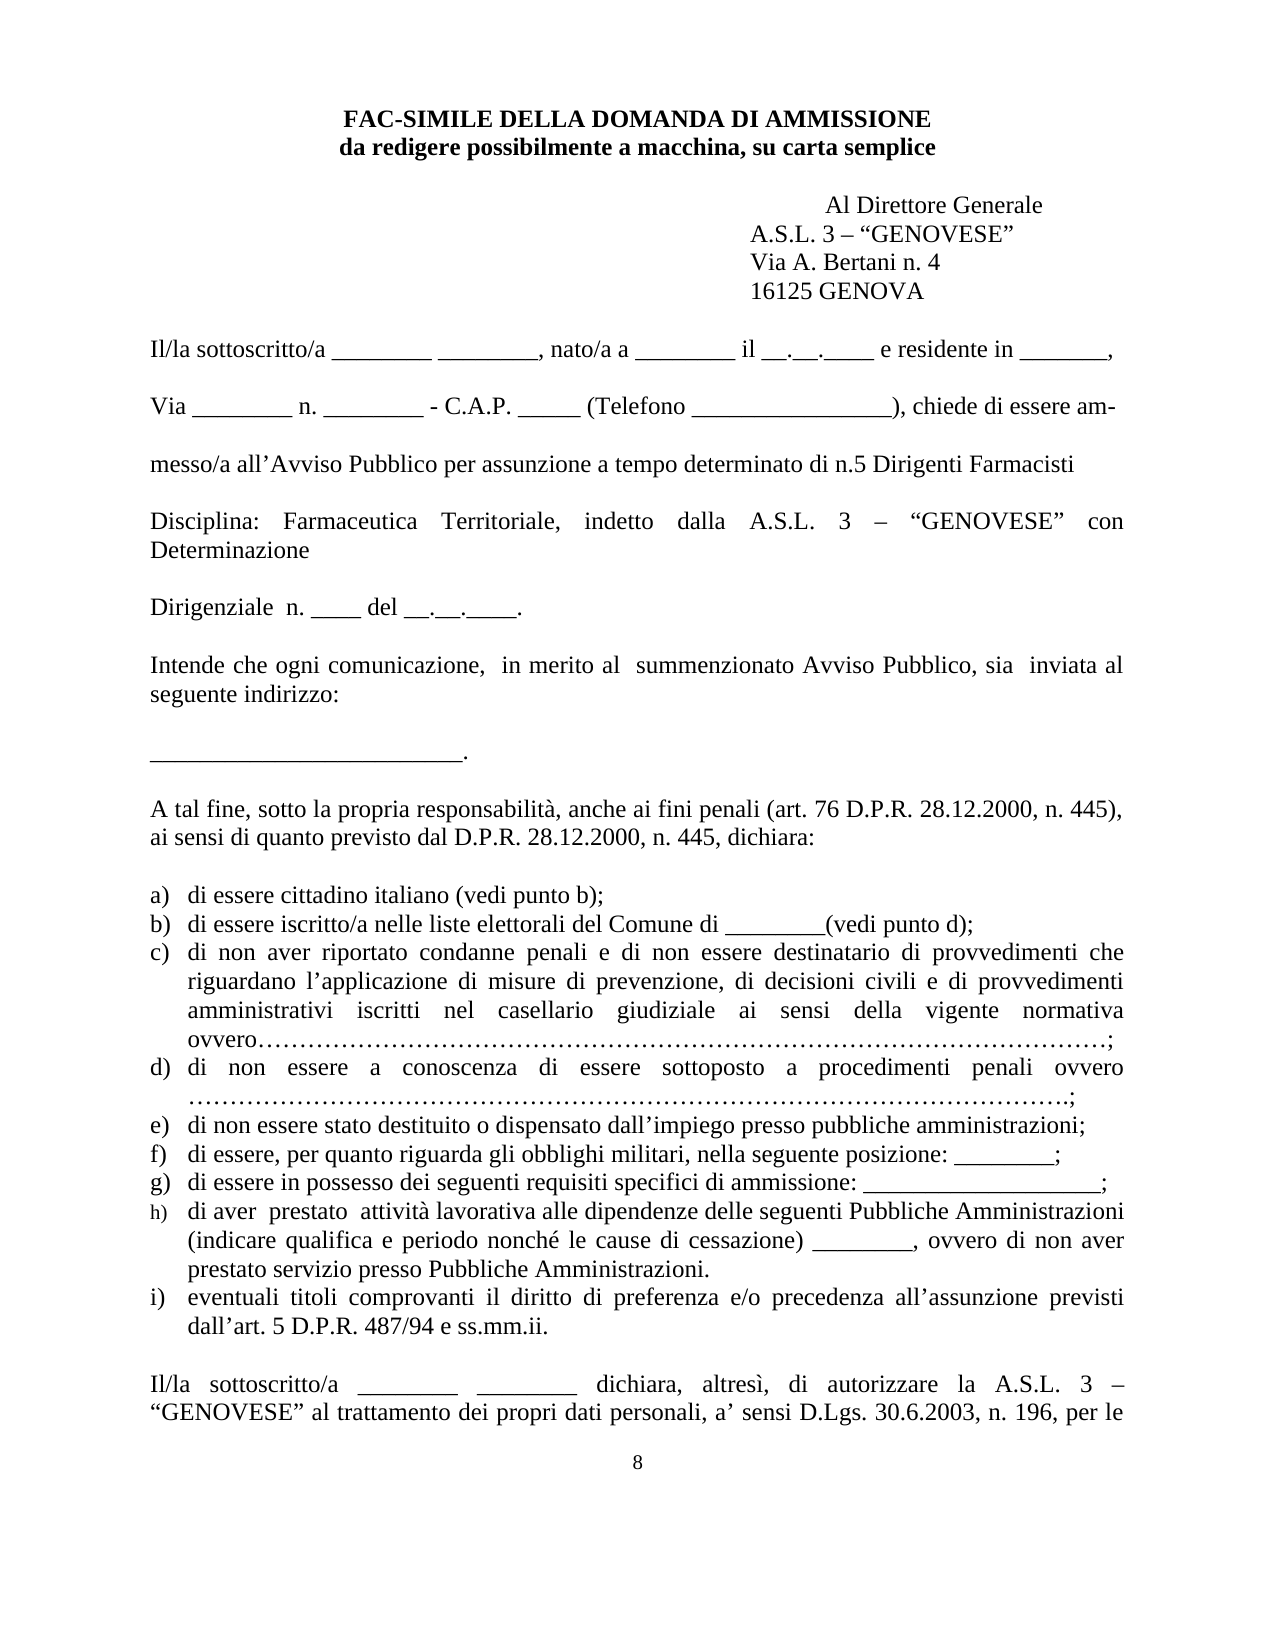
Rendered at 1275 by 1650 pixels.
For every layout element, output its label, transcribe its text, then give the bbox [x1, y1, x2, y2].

text Via ________ n. ________ - C.A.P. _____ (Telefono ________________), chiede di essere am- [150, 391, 1125, 420]
list di essere in possesso dei seguenti requisiti specifici di ammissione: ___________________; [150, 1167, 1125, 1196]
text (indicare qualifica e periodo nonché le cause di cessazione) ________, ovvero di non aver prestato servizio presso Pubbliche Amministrazioni. [187, 1225, 1125, 1282]
list di non essere stato destituito o dispensato dall’impiego presso pubbliche amministrazioni; [150, 1110, 1125, 1139]
list di essere iscritto/a nelle liste elettorali del Comune di ________(vedi punto d); [150, 909, 1125, 937]
list di essere, per quanto riguarda gli obblighi militari, nella seguente posizione: ________; [150, 1139, 1125, 1167]
text Il/la sottoscritto/a ________ ________, nato/a a ________ il __.__.____ e residente in _______, [150, 334, 1125, 362]
text Intende che ogni comunicazione, in merito al summenzionato Avviso Pubblico, sia inviata al seguente indirizzo: [150, 650, 1125, 707]
list di essere cittadino italiano (vedi punto b); [150, 880, 1125, 909]
text messo/a all’Avviso Pubblico per assunzione a tempo determinato di n.5 Dirigenti Farmacisti [150, 449, 1125, 477]
text Il/la sottoscritto/a ________ ________ dichiara, altresì, di autorizzare la A.S.L. 3 – “GENOVESE” al trattamento dei propri dati personali, a’ sensi D.Lgs. 30.6.2003, n. 196, per le [150, 1369, 1125, 1426]
text A.S.L. 3 – “GENOVESE” [225, 219, 1125, 247]
list eventuali titoli comprovanti il diritto di preferenza e/o precedenza all’assunzione previsti dall’art. 5 D.P.R. 487/94 e ss.mm.ii. [150, 1282, 1125, 1340]
subtitle Via A. Bertani n. 4 [150, 247, 1125, 276]
list di non essere a conoscenza di essere sottoposto a procedimenti penali ovvero …………………………………………………………………………………………….; [150, 1052, 1125, 1110]
text 16125 GENOVA [150, 276, 1125, 305]
text A tal fine, sotto la propria responsabilità, anche ai fini penali (art. 76 D.P.R. 28.12.2000, n. 445), ai sensi di quanto previsto dal D.P.R. 28.12.2000, n. 445, dichiara: [150, 794, 1125, 851]
text Al Direttore Generale [150, 161, 1125, 219]
list di aver prestato attività lavorativa alle dipendenze delle seguenti Pubbliche Amministrazioni [150, 1196, 1125, 1225]
list di non aver riportato condanne penali e di non essere destinatario di provvedimenti che riguardano l’applicazione di misure di prevenzione, di decisioni civili e di provvedimenti amministrativi iscritti nel casellario giudiziale ai sensi della vigente normativa ovvero…………………………………………………………………………………………; [150, 937, 1125, 1052]
text da redigere possibilmente a macchina, su carta semplice [150, 132, 1125, 161]
text Disciplina: Farmaceutica Territoriale, indetto dalla A.S.L. 3 – “GENOVESE” con Determinazione [150, 506, 1125, 564]
text Dirigenziale n. ____ del __.__.____. [150, 592, 1125, 621]
text FAC-SIMILE DELLA DOMANDA DI AMMISSIONE [150, 104, 1125, 132]
text _________________________. [150, 736, 1125, 765]
